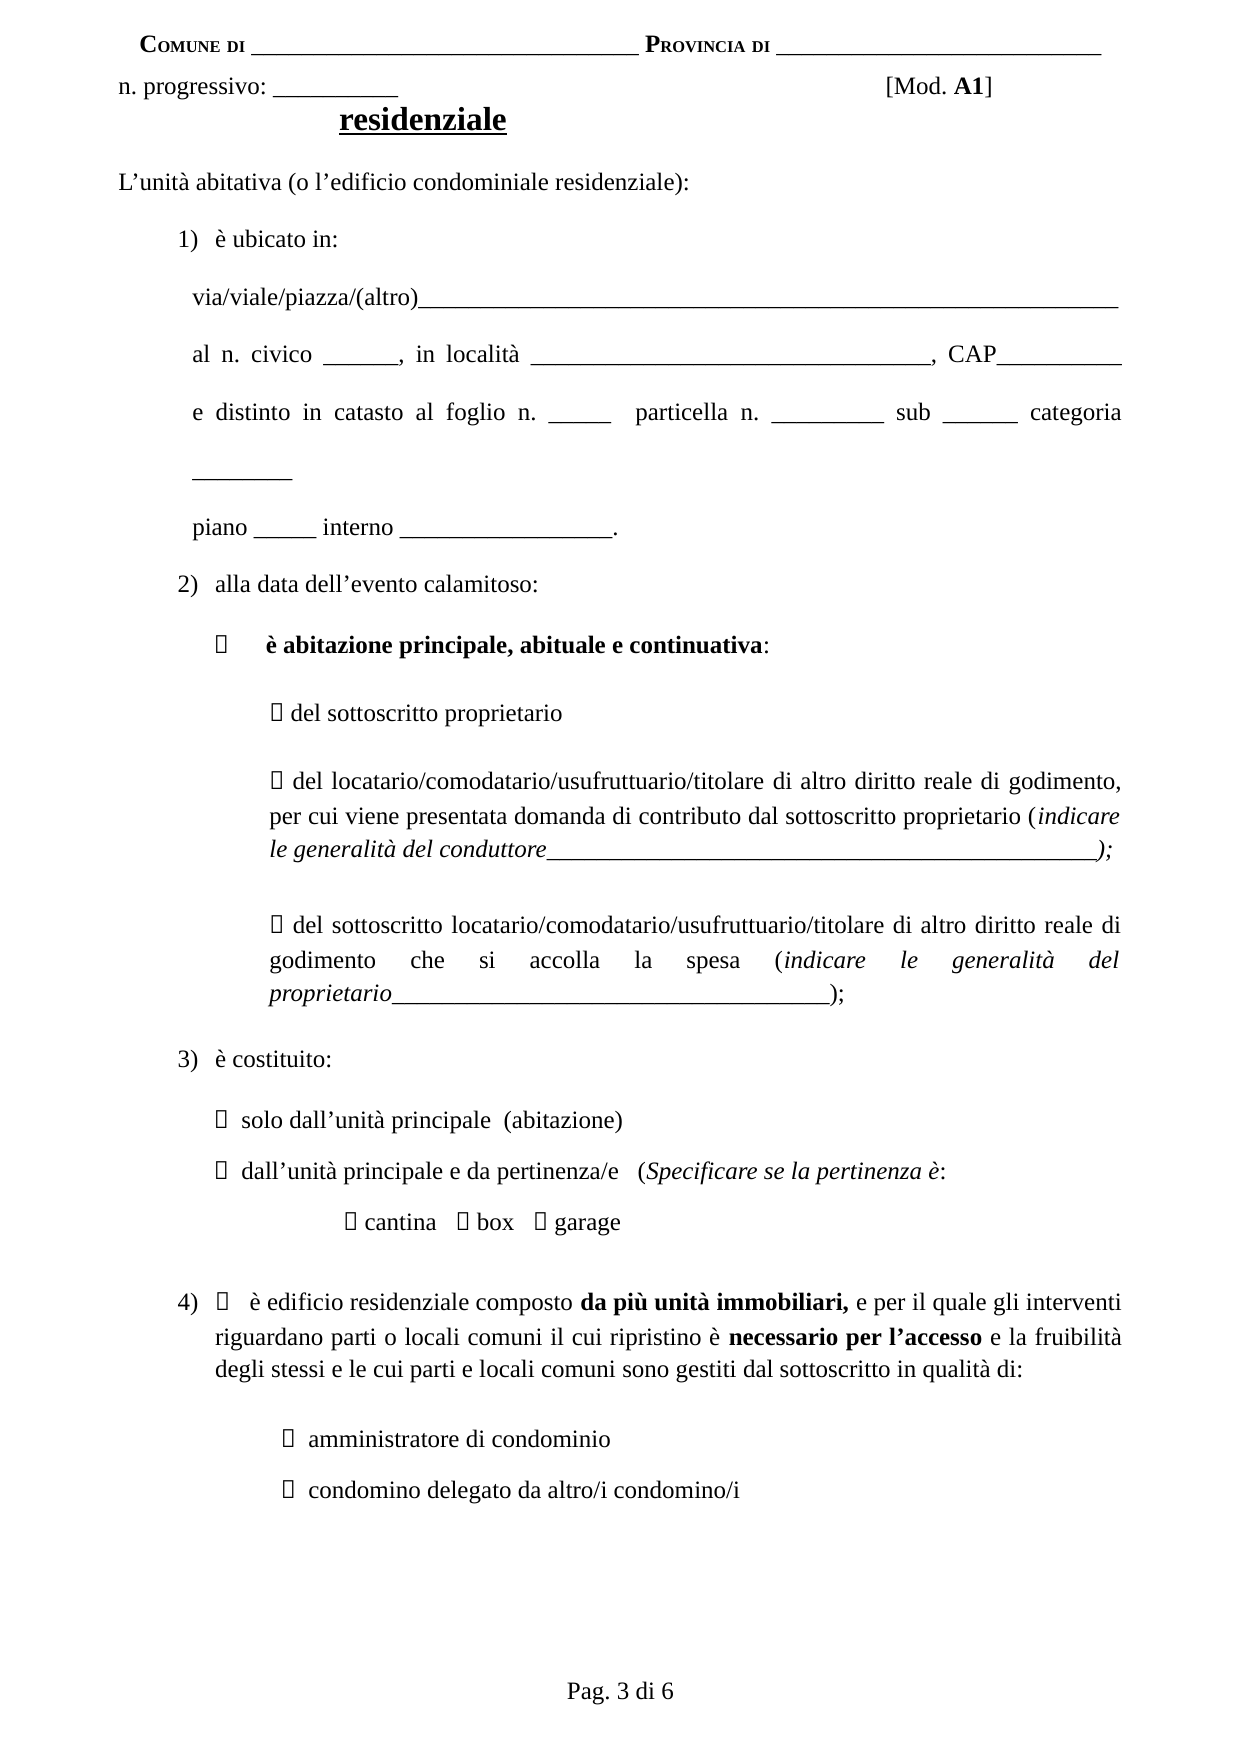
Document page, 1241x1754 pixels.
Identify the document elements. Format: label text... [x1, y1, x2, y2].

list alla data dell’evento calamitoso: [177, 569, 1122, 598]
text  solo dall’unità principale (abitazione) [214, 1101, 1122, 1135]
text L’unità abitativa (o l’edificio condominiale residenziale): [118, 167, 1122, 195]
text  è abitazione principale, abituale e continuativa: [214, 627, 1122, 661]
text  dall’unità principale e da pertinenza/e (Specificare se la pertinenza è: [214, 1152, 1122, 1186]
list è ubicato in: [177, 224, 1122, 253]
text  del sottoscritto proprietario [269, 695, 1122, 729]
list  condomino delegato da altro/i condomino/i [215, 1472, 1122, 1506]
text residenziale [118, 99, 1122, 138]
text piano _____ interno _________________. [192, 512, 1122, 540]
text  del sottoscritto locatario/comodatario/usufruttuario/titolare di altro diritto reale di godimento che si accolla la spesa (indicare le generalità del proprietario___________________________________); [269, 906, 1122, 1007]
text  amministratore di condominio [281, 1421, 1122, 1455]
list è costituito: [177, 1044, 1122, 1073]
text  del locatario/comodatario/usufruttuario/titolare di altro diritto reale di godimento, per cui viene presentata domanda di contributo dal sottoscritto proprietario (indicare le generalità del conduttore____________________________________________); [269, 763, 1122, 863]
list  è edificio residenziale composto da più unità immobiliari, e per il quale gli interventi riguardano parti o locali comuni il cui ripristino è necessario per l’accesso e la fruibilità degli stessi e le cui parti e locali comuni sono gestiti dal sottoscritto in qualità di: [177, 1283, 1122, 1383]
text via/viale/piazza/(altro)________________________________________________________ al n. civico ______, in località ________________________________, CAP__________ e distinto in catasto al foglio n. _____ particella n. _________ sub ______ categoria ________ [192, 282, 1122, 483]
list  cantina  box  garage [210, 1203, 1122, 1237]
